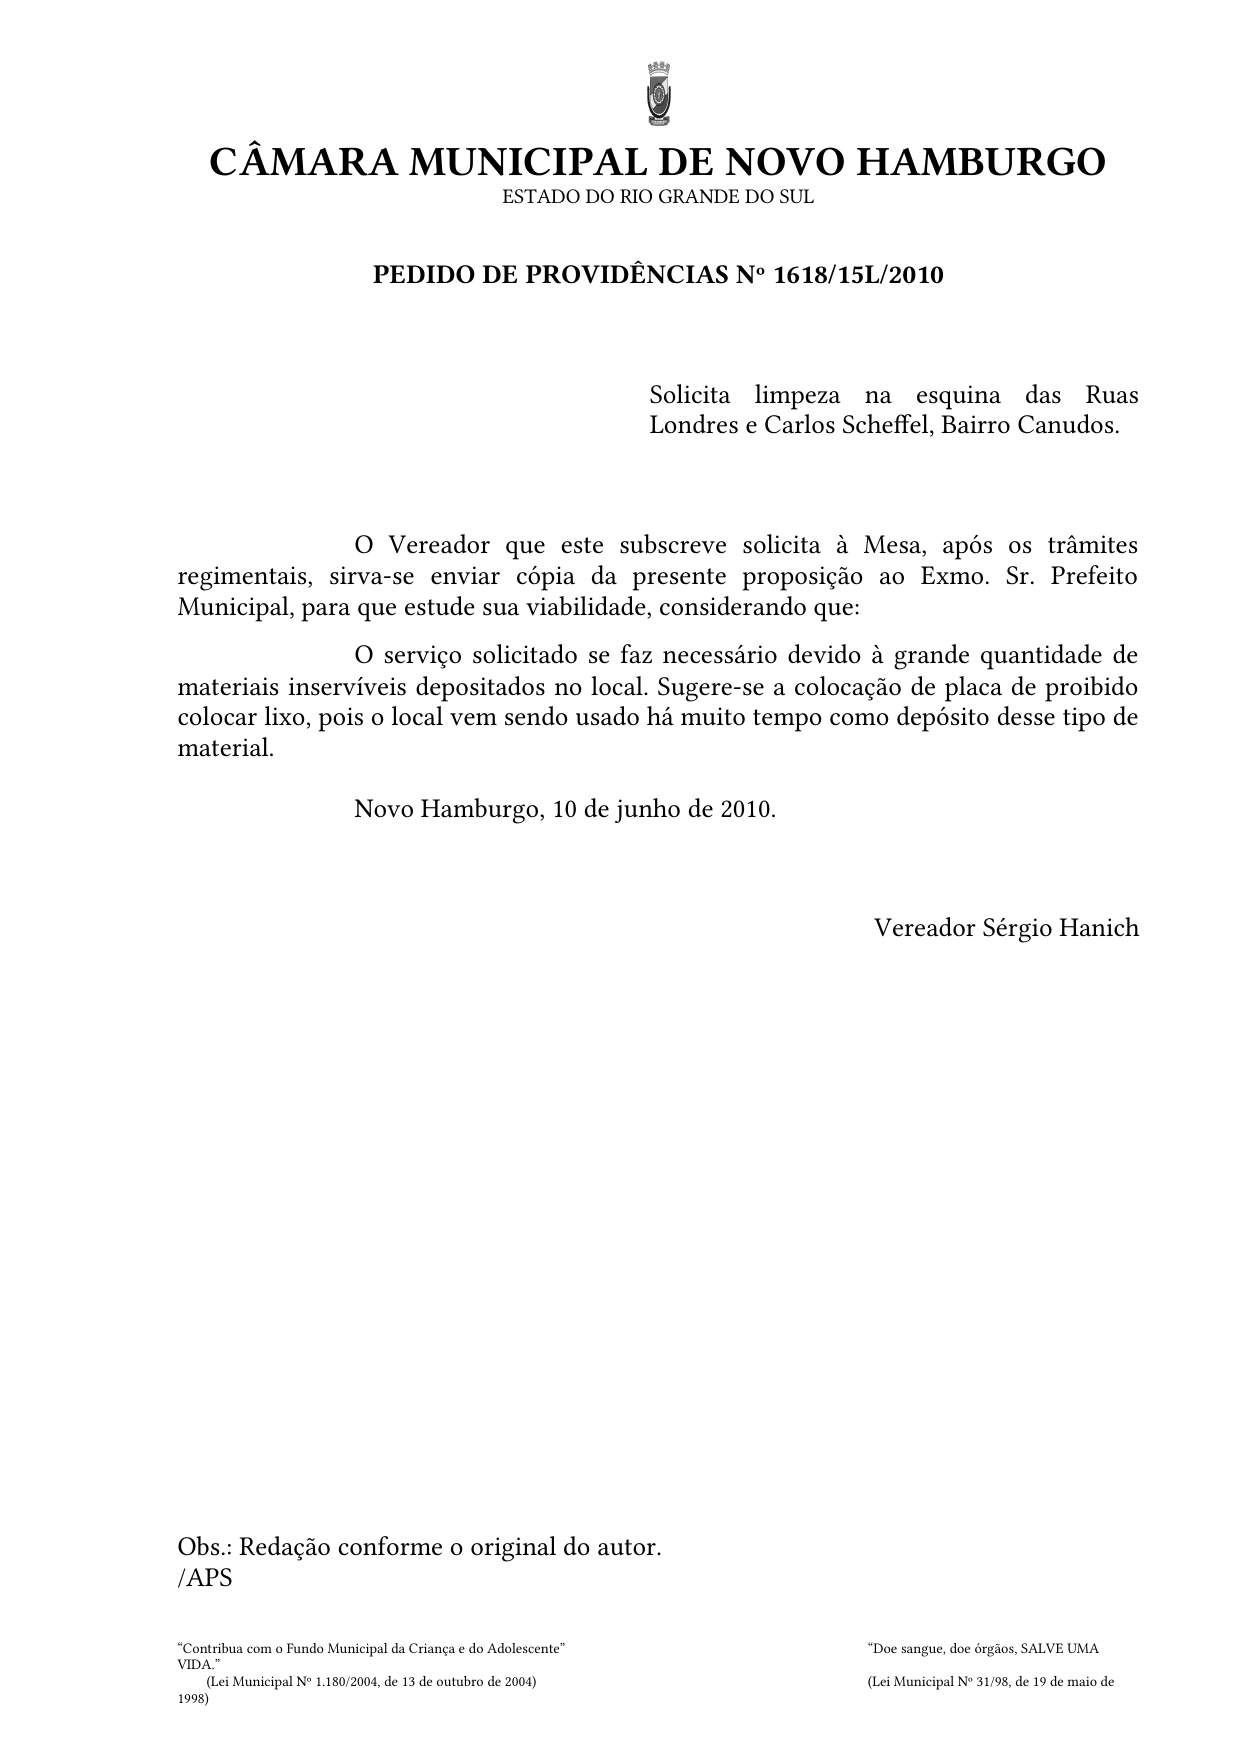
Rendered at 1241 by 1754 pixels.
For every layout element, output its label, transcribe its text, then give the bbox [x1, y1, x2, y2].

text O serviço solicitado se faz necessário devido à grande quantidade de materiais inservíveis depositados no local. Sugere-se a colocação de placa de proibido colocar lixo, pois o local vem sendo usado há muito tempo como depósito desse tipo de material. [177, 640, 1140, 763]
text Obs.: Redação conforme o original do autor. [177, 1531, 1140, 1562]
text O Vereador que este subscreve solicita à Mesa, após os trâmites regimentais, sirva-se enviar cópia da presente proposição ao Exmo. Sr. Prefeito Municipal, para que estude sua viabilidade, considerando que: [177, 529, 1140, 622]
text Vereador Sérgio Hanich [177, 912, 1140, 943]
text PEDIDO DE PROVIDÊNCIAS Nº 1618/15L/2010 [177, 259, 1140, 290]
text Solicita limpeza na esquina das Ruas Londres e Carlos Scheffel, Bairro Canudos. [649, 379, 1140, 441]
text Novo Hamburgo, 10 de junho de 2010. [177, 793, 1140, 824]
text /APS [177, 1562, 1140, 1593]
